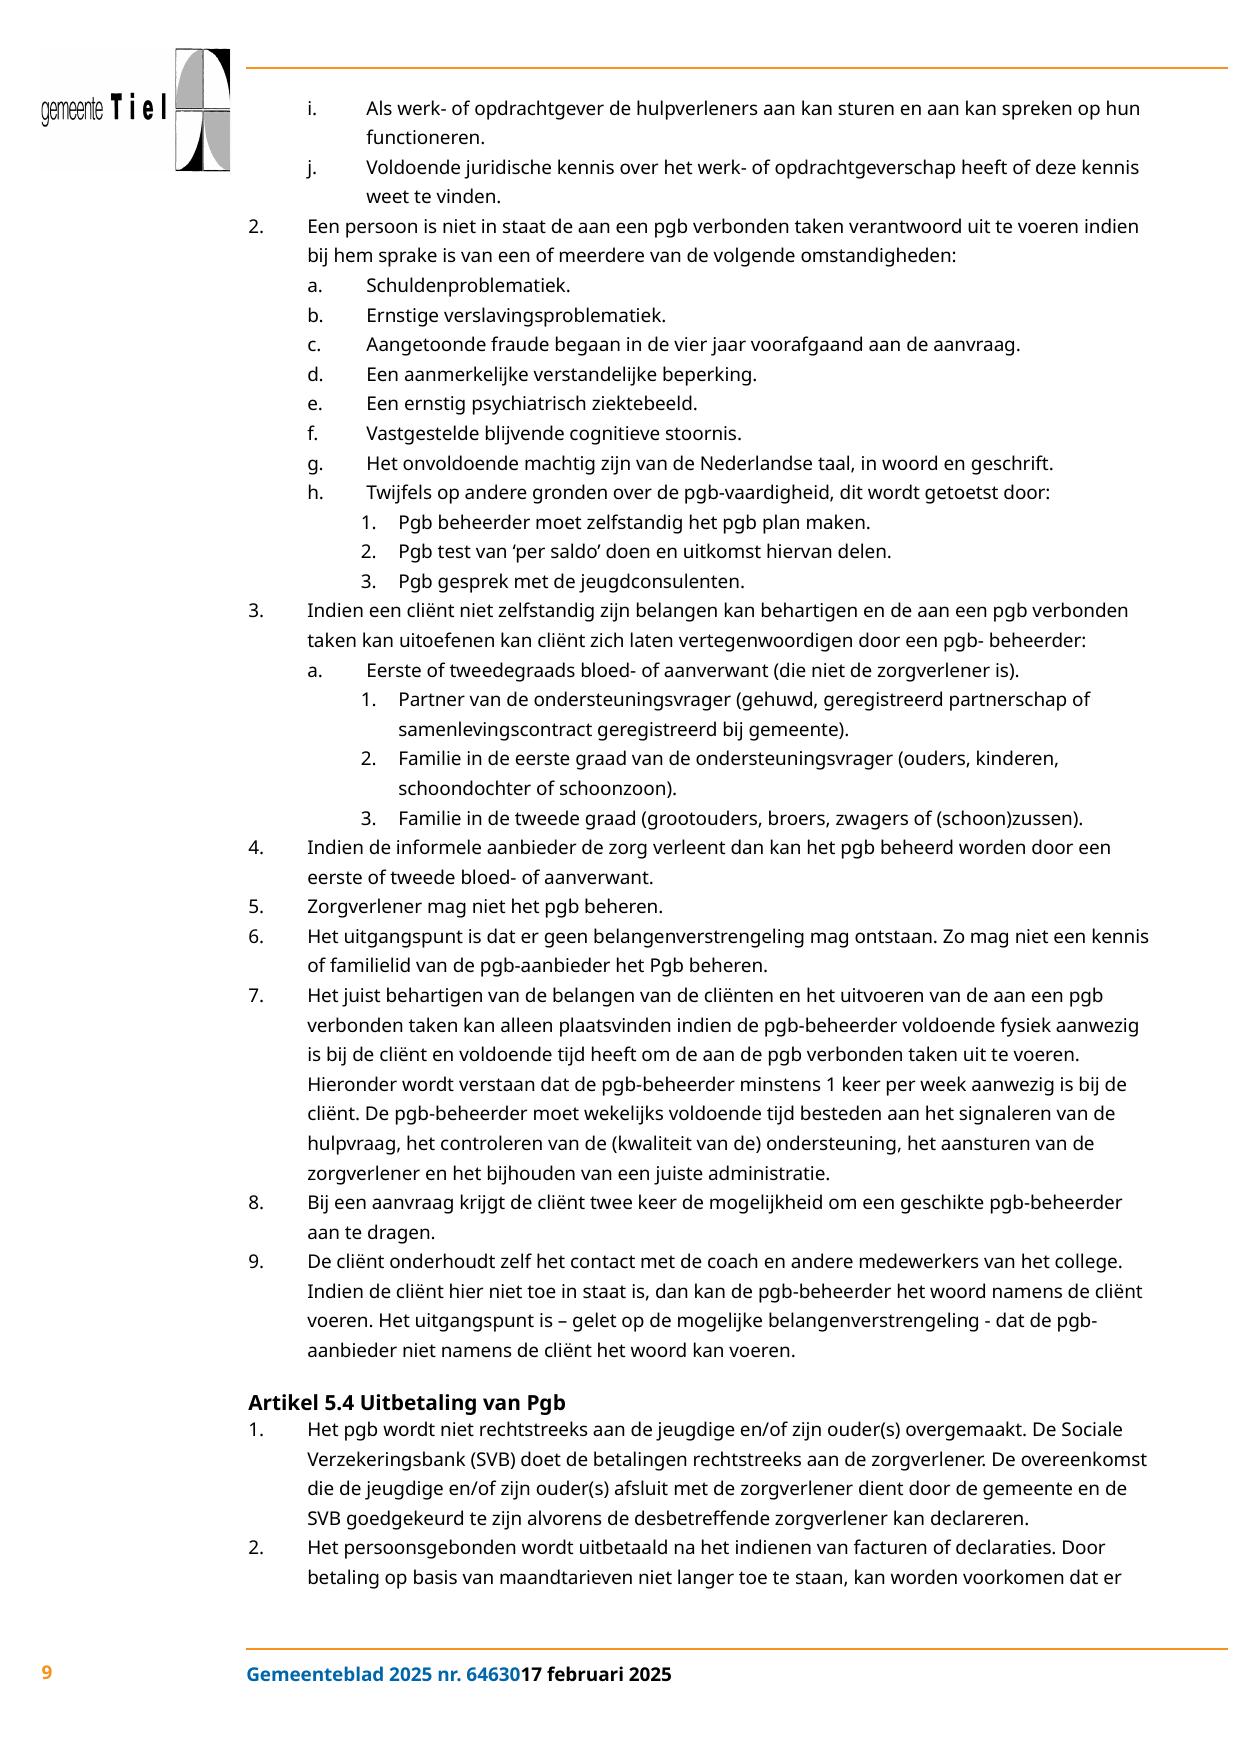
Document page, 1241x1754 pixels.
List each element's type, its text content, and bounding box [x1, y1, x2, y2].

list Het persoonsgebonden wordt uitbetaald na het indienen van facturen of declaraties. Door betaling op basis van maandtarieven niet langer toe te staan, kan worden voorkomen dat er [248, 1534, 1152, 1590]
list Schuldenproblematiek. [307, 272, 1152, 298]
list Twijfels op andere gronden over de pgb-vaardigheid, dit wordt getoetst door: [307, 479, 1152, 505]
list Het pgb wordt niet rechtstreeks aan de jeugdige en/of zijn ouder(s) overgemaakt. De Sociale Verzekeringsbank (SVB) doet de betalingen rechtstreeks aan de zorgverlener. De overeenkomst die de jeugdige en/of zijn ouder(s) afsluit met de zorgverlener dient door de gemeente en de SVB goedgekeurd te zijn alvorens de desbetreffende zorgverlener kan declareren. [248, 1416, 1152, 1531]
list Het onvoldoende machtig zijn van de Nederlandse taal, in woord en geschrift. [307, 450, 1152, 476]
list Zorgverlener mag niet het pgb beheren. [248, 893, 1152, 919]
list Partner van de ondersteuningsvrager (gehuwd, geregistreerd partnerschap of samenlevingscontract geregistreerd bij gemeente). [361, 686, 1152, 742]
list Een persoon is niet in staat de aan een pgb verbonden taken verantwoord uit te voeren indien bij hem sprake is van een of meerdere van de volgende omstandigheden: [248, 213, 1152, 268]
list Pgb test van ‘per saldo’ doen en uitkomst hiervan delen. [361, 538, 1152, 564]
list Familie in de eerste graad van de ondersteuningsvrager (ouders, kinderen, schoondochter of schoonzoon). [361, 746, 1152, 801]
list Als werk- of opdrachtgever de hulpverleners aan kan sturen en aan kan spreken op hun functioneren. [307, 95, 1152, 150]
picture [41, 47, 231, 172]
list Een ernstig psychiatrisch ziektebeeld. [307, 391, 1152, 416]
list Vastgestelde blijvende cognitieve stoornis. [307, 420, 1152, 446]
list Eerste of tweedegraads bloed- of aanverwant (die niet de zorgverlener is). [307, 657, 1152, 683]
list Voldoende juridische kennis over het werk- of opdrachtgeverschap heeft of deze kennis weet te vinden. [307, 154, 1152, 209]
list Ernstige verslavingsproblematiek. [307, 302, 1152, 328]
list Het juist behartigen van de belangen van de cliënten en het uitvoeren van de aan een pgb verbonden taken kan alleen plaatsvinden indien de pgb-beheerder voldoende fysiek aanwezig is bij de cliënt en voldoende tijd heeft om de aan de pgb verbonden taken uit te voeren. Hieronder wordt verstaan dat de pgb-beheerder minstens 1 keer per week aanwezig is bij de cliënt. De pgb-beheerder moet wekelijks voldoende tijd besteden aan het signaleren van de hulpvraag, het controleren van de (kwaliteit van de) ondersteuning, het aansturen van de zorgverlener en het bijhouden van een juiste administratie. [248, 982, 1152, 1186]
list Indien een cliënt niet zelfstandig zijn belangen kan behartigen en de aan een pgb verbonden taken kan uitoefenen kan cliënt zich laten vertegenwoordigen door een pgb- beheerder: [248, 598, 1152, 653]
list Een aanmerkelijke verstandelijke beperking. [307, 361, 1152, 387]
text Artikel 5.4 Uitbetaling van Pgb [248, 1388, 1152, 1416]
list Pgb gesprek met de jeugdconsulenten. [361, 568, 1152, 594]
list Bij een aanvraag krijgt de cliënt twee keer de mogelijkheid om een geschikte pgb-beheerder aan te dragen. [248, 1189, 1152, 1245]
list Indien de informele aanbieder de zorg verleent dan kan het pgb beheerd worden door een eerste of tweede bloed- of aanverwant. [248, 834, 1152, 890]
list De cliënt onderhoudt zelf het contact met de coach en andere medewerkers van het college. Indien de cliënt hier niet toe in staat is, dan kan de pgb-beheerder het woord namens de cliënt voeren. Het uitgangspunt is – gelet op de mogelijke belangenverstrengeling - dat de pgb-aanbieder niet namens de cliënt het woord kan voeren. [248, 1248, 1152, 1363]
list Het uitgangspunt is dat er geen belangenverstrengeling mag ontstaan. Zo mag niet een kennis of familielid van de pgb-aanbieder het Pgb beheren. [248, 923, 1152, 978]
list Familie in de tweede graad (grootouders, broers, zwagers of (schoon)zussen). [361, 805, 1152, 831]
list Pgb beheerder moet zelfstandig het pgb plan maken. [361, 509, 1152, 535]
list Aangetoonde fraude begaan in de vier jaar voorafgaand aan de aanvraag. [307, 331, 1152, 357]
